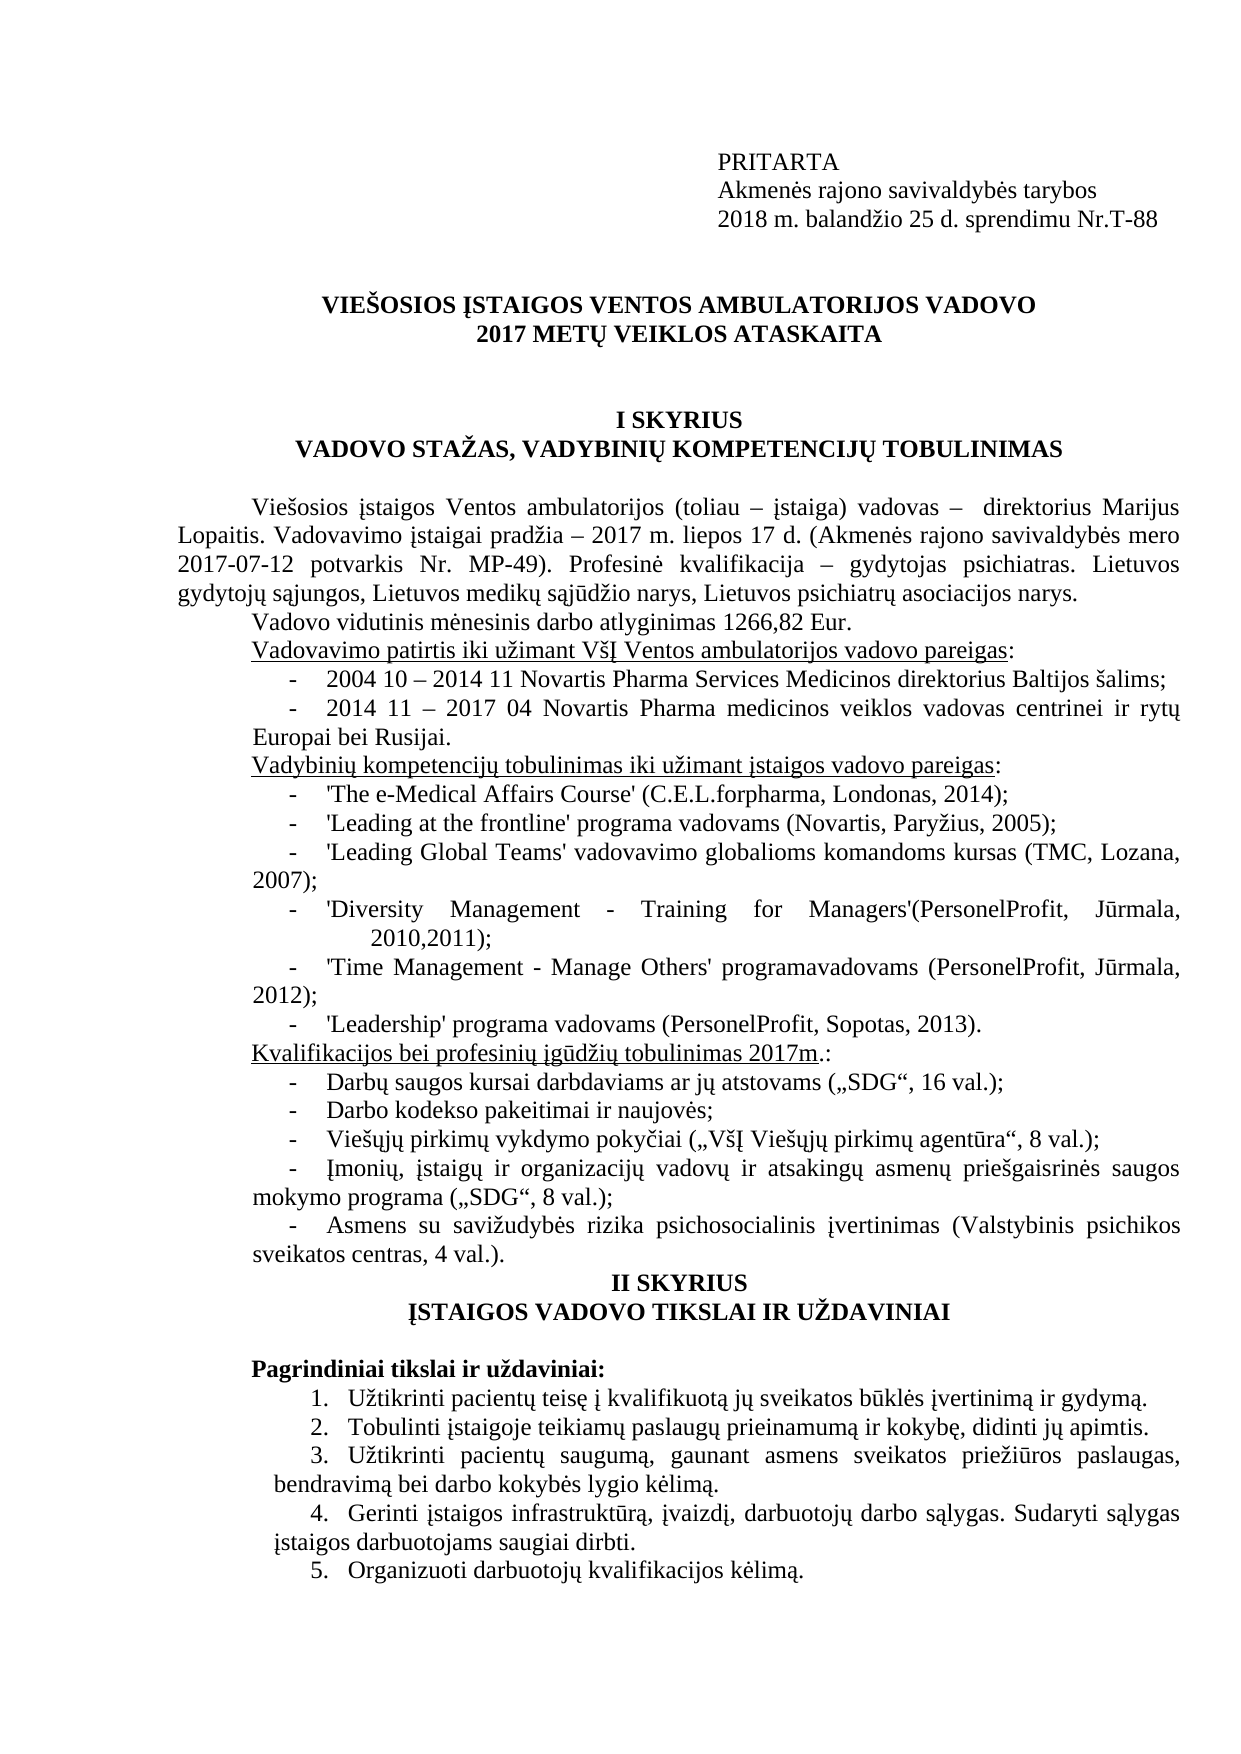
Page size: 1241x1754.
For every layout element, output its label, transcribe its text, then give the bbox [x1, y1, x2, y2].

list Vadovo vidutinis mėnesinis darbo atlyginimas 1266,82 Eur. [177, 607, 1181, 636]
list 'Leading at the frontline' programa vadovams (Novartis, Paryžius, 2005); [288, 808, 1181, 837]
list Viešųjų pirkimų vykdymo pokyčiai („VšĮ Viešųjų pirkimų agentūra“, 8 val.); [288, 1124, 1181, 1153]
list Pagrindiniai tikslai ir uždaviniai: [177, 1354, 1181, 1383]
list 'Time Management - Manage Others' programavadovams (PersonelProfit, Jūrmala, 2012); [215, 952, 1181, 1009]
text Vadybinių kompetencijų tobulinimas iki užimant įstaigos vadovo pareigas: [251, 751, 1181, 779]
list Užtikrinti pacientų saugumą, gaunant asmens sveikatos priežiūros paslaugas, bendravimą bei darbo kokybės lygio kėlimą. [236, 1441, 1181, 1498]
text Vadovavimo patirtis iki užimant VšĮ Ventos ambulatorijos vadovo pareigas: [177, 636, 1181, 664]
list 'Diversity Management - Training for Managers'(PersonelProfit, Jūrmala, 2010,2011); [288, 894, 1181, 952]
list 'Leadership' programa vadovams (PersonelProfit, Sopotas, 2013). [288, 1009, 1181, 1038]
list 'The e-Medical Affairs Course' (C.E.L.forpharma, Londonas, 2014); [288, 779, 1181, 808]
list Asmens su savižudybės rizika psichosocialinis įvertinimas (Valstybinis psichikos sveikatos centras, 4 val.). [215, 1211, 1181, 1268]
title VIEŠOSIOS ĮSTAIGOS VENTOS AMBULATORIJOS VADOVO [177, 291, 1181, 319]
text ĮSTAIGOS VADOVO TIKSLAI IR UŽDAVINIAI [177, 1297, 1181, 1326]
list 2014 11 – 2017 04 Novartis Pharma medicinos veiklos vadovas centrinei ir rytų Europai bei Rusijai. [215, 693, 1181, 751]
text II SKYRIUS [177, 1268, 1181, 1297]
title 2017 METŲ VEIKLOS ATASKAITA [177, 319, 1181, 348]
list Gerinti įstaigos infrastruktūrą, įvaizdį, darbuotojų darbo sąlygas. Sudaryti sąlygas įstaigos darbuotojams saugiai dirbti. [236, 1498, 1181, 1556]
text Akmenės rajono savivaldybės tarybos 2018 m. balandžio 25 d. sprendimu Nr.T-88 [717, 176, 1181, 233]
list Darbų saugos kursai darbdaviams ar jų atstovams („SDG“, 16 val.); [288, 1067, 1181, 1096]
text I SKYRIUS [177, 406, 1181, 434]
text PRITARTA [582, 147, 1181, 176]
list Įmonių, įstaigų ir organizacijų vadovų ir atsakingų asmenų priešgaisrinės saugos mokymo programa („SDG“, 8 val.); [215, 1153, 1181, 1211]
list Užtikrinti pacientų teisę į kvalifikuotą jų sveikatos būklės įvertinimą ir gydymą. [310, 1383, 1181, 1412]
list Darbo kodekso pakeitimai ir naujovės; [288, 1096, 1181, 1124]
list Organizuoti darbuotojų kvalifikacijos kėlimą. [236, 1556, 1181, 1584]
text Kvalifikacijos bei profesinių įgūdžių tobulinimas 2017m.: [177, 1038, 1181, 1067]
text VADOVO STAŽAS, VADYBINIŲ KOMPETENCIJŲ TOBULINIMAS [177, 434, 1181, 463]
list Tobulinti įstaigoje teikiamų paslaugų prieinamumą ir kokybę, didinti jų apimtis. [310, 1412, 1181, 1441]
text Viešosios įstaigos Ventos ambulatorijos (toliau – įstaiga) vadovas – direktorius Marijus Lopaitis. Vadovavimo įstaigai pradžia – 2017 m. liepos 17 d. (Akmenės rajono savivaldybės mero 2017-07-12 potvarkis Nr. MP-49). Profesinė kvalifikacija – gydytojas psichiatras. Lietuvos gydytojų sąjungos, Lietuvos medikų sąjūdžio narys, Lietuvos psichiatrų asociacijos narys. [177, 492, 1181, 607]
list 2004 10 – 2014 11 Novartis Pharma Services Medicinos direktorius Baltijos šalims; [288, 664, 1181, 693]
list 'Leading Global Teams' vadovavimo globalioms komandoms kursas (TMC, Lozana, 2007); [215, 837, 1181, 894]
